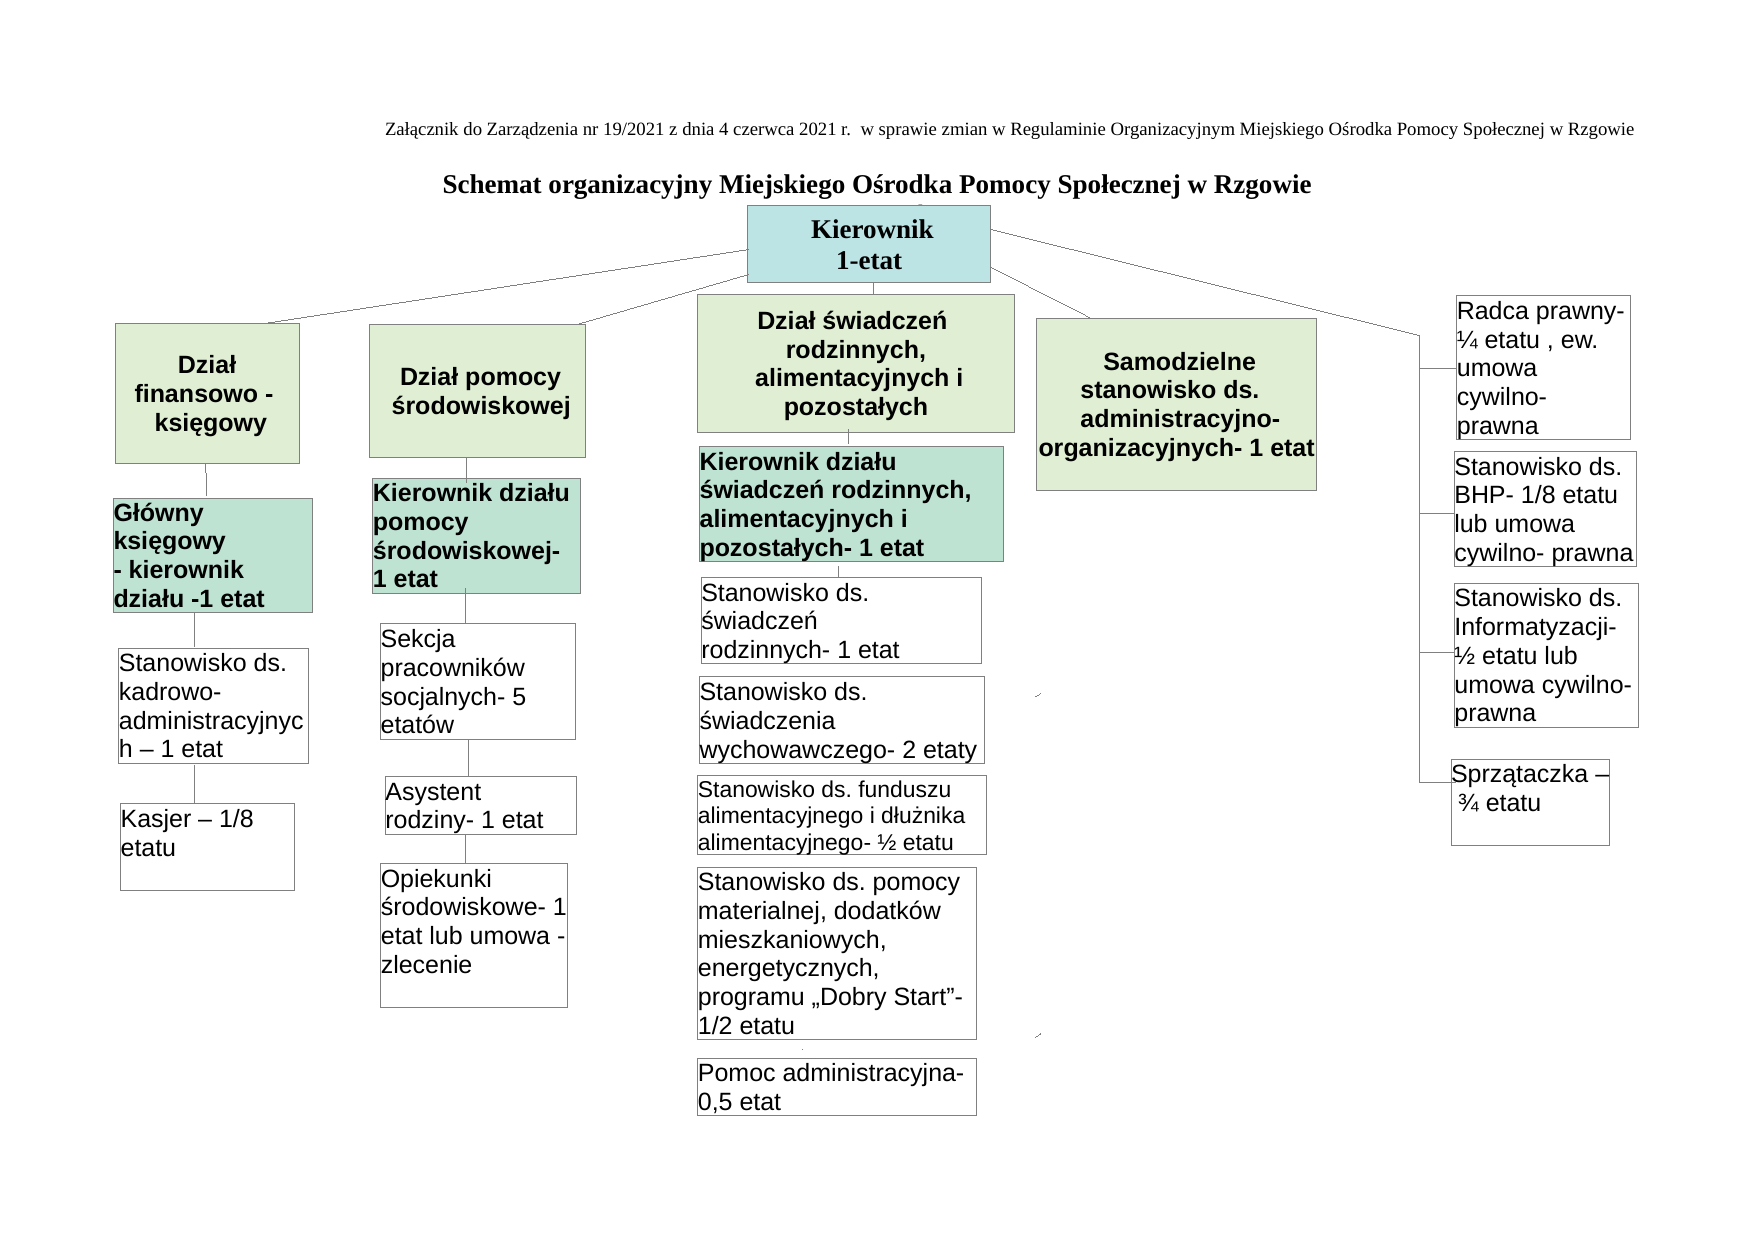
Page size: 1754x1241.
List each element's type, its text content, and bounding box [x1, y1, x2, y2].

text Schemat organizacyjny Miejskiego Ośrodka Pomocy Społecznej w Rzgowie [118, 168, 1636, 199]
text Załącznik do Zarządzenia nr 19/2021 z dnia 4 czerwca 2021 r. w sprawie zmian w Regulaminie Organizacyjnym Miejskiego Ośrodka Pomocy Społecznej w Rzgowie [118, 118, 1636, 140]
text Kierownik [118, 199, 1636, 228]
